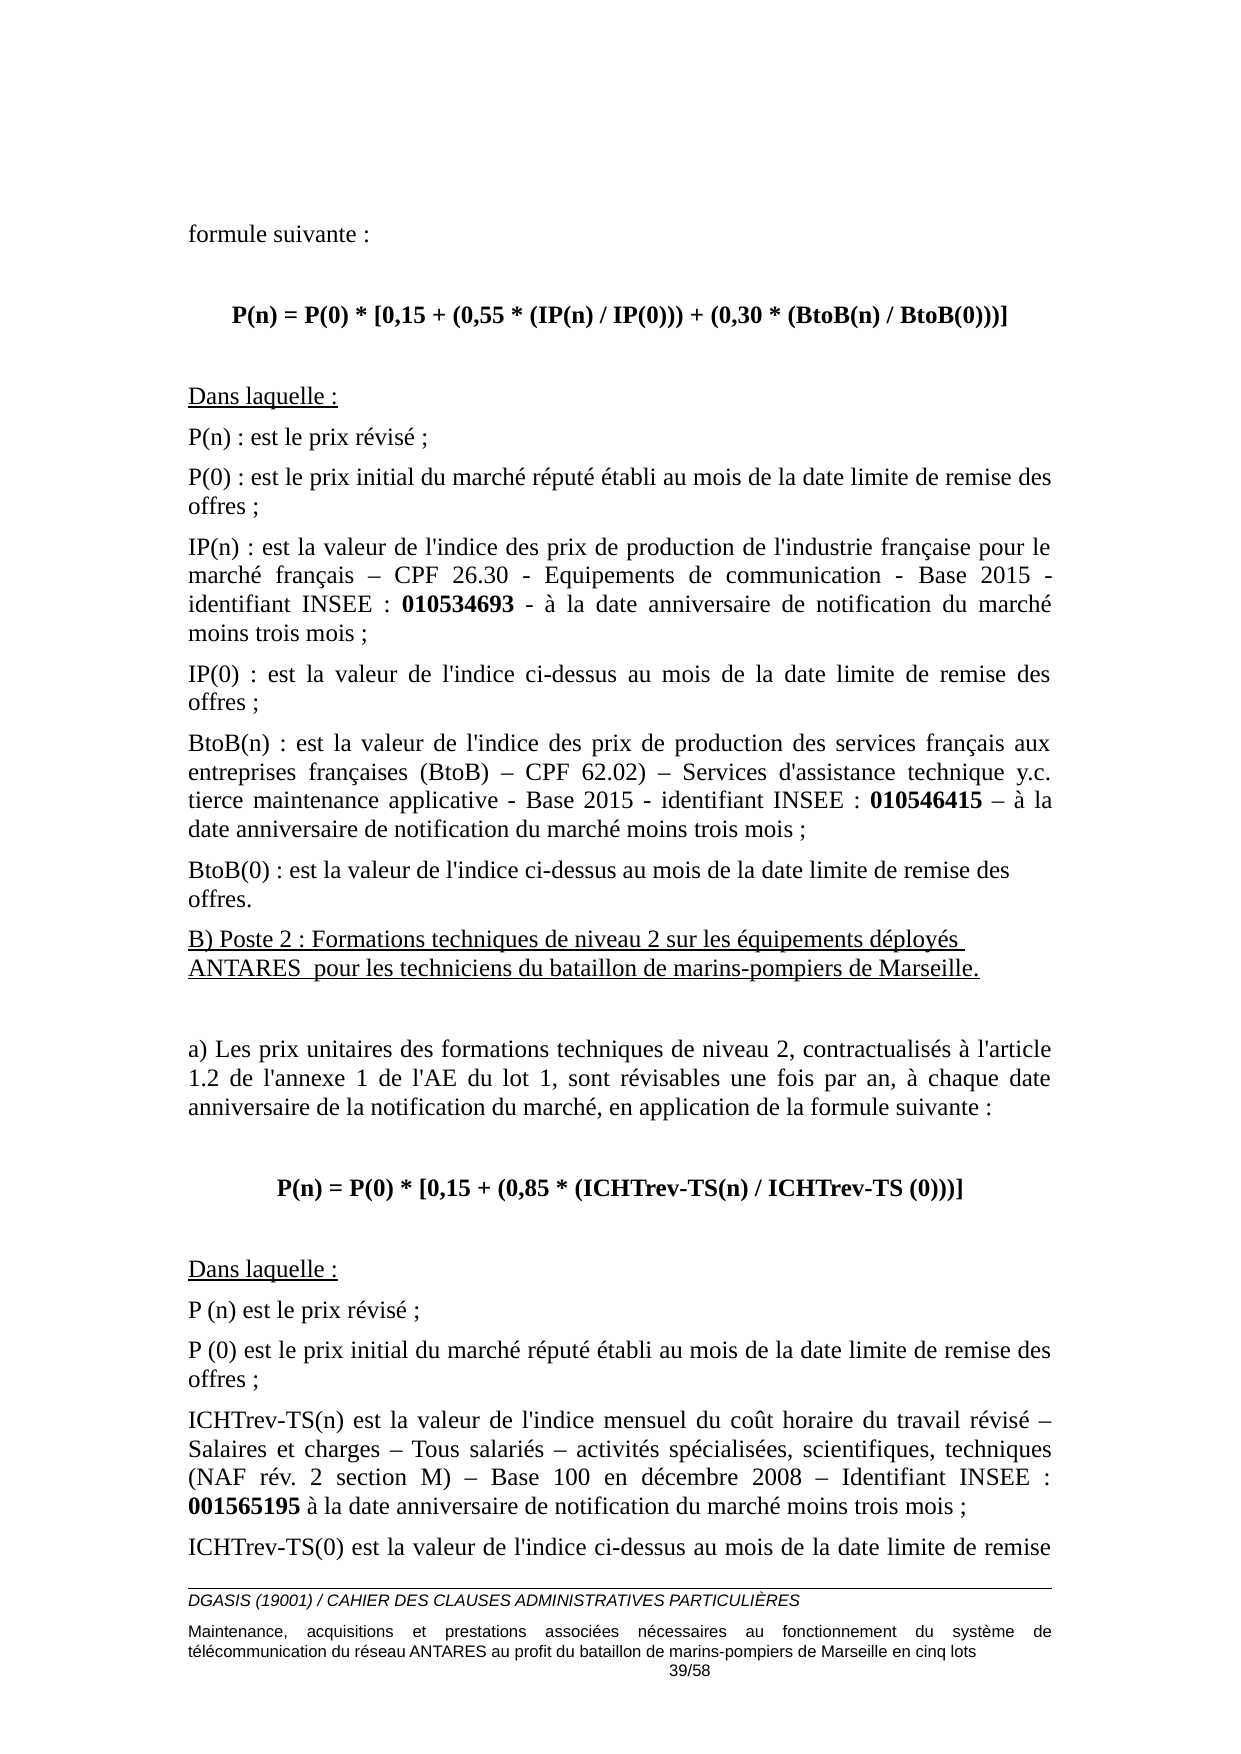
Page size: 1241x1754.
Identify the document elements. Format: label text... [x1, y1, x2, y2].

text a) Les prix unitaires des formations techniques de niveau 2, contractualisés à l'article 1.2 de l'annexe 1 de l'AE du lot 1, sont révisables une fois par an, à chaque date anniversaire de la notification du marché, en application de la formule suivante : [188, 1034, 1052, 1121]
text Dans laquelle : [188, 381, 1052, 410]
text P(n) = P(0) * [0,15 + (0,85 * (ICHTrev-TS(n) / ICHTrev-TS (0)))] [188, 1173, 1052, 1202]
text Dans laquelle : [188, 1254, 1052, 1283]
text B) Poste 2 : Formations techniques de niveau 2 sur les équipements déployés ANTARES pour les techniciens du bataillon de marins-pompiers de Marseille. [188, 924, 1052, 982]
text P (0) est le prix initial du marché réputé établi au mois de la date limite de remise des offres ; [188, 1336, 1052, 1393]
text ICHTrev-TS(0) est la valeur de l'indice ci-dessus au mois de la date limite de remise [188, 1532, 1052, 1561]
text IP(n) : est la valeur de l'indice des prix de production de l'industrie française pour le marché français – CPF 26.30 - Equipements de communication - Base 2015 - identifiant INSEE : 010534693 - à la date anniversaire de notification du marché moins trois mois ; [188, 532, 1052, 647]
text P(n) : est le prix révisé ; [188, 422, 1052, 451]
text P(n) = P(0) * [0,15 + (0,55 * (IP(n) / IP(0))) + (0,30 * (BtoB(n) / BtoB(0)))] [188, 300, 1052, 329]
text ICHTrev-TS(n) est la valeur de l'indice mensuel du coût horaire du travail révisé – Salaires et charges – Tous salariés – activités spécialisées, scientifiques, techniques (NAF rév. 2 section M) – Base 100 en décembre 2008 – Identifiant INSEE : 001565195 à la date anniversaire de notification du marché moins trois mois ; [188, 1405, 1052, 1520]
text P(0) : est le prix initial du marché réputé établi au mois de la date limite de remise des offres ; [188, 462, 1052, 520]
text BtoB(0) : est la valeur de l'indice ci-dessus au mois de la date limite de remise des offres. [188, 855, 1052, 912]
text formule suivante : [188, 219, 1052, 247]
text BtoB(n) : est la valeur de l'indice des prix de production des services français aux entreprises françaises (BtoB) – CPF 62.02) – Services d'assistance technique y.c. tierce maintenance applicative - Base 2015 - identifiant INSEE : 010546415 – à la date anniversaire de notification du marché moins trois mois ; [188, 728, 1052, 843]
text IP(0) : est la valeur de l'indice ci-dessus au mois de la date limite de remise des offres ; [188, 659, 1052, 716]
text P (n) est le prix révisé ; [188, 1295, 1052, 1324]
